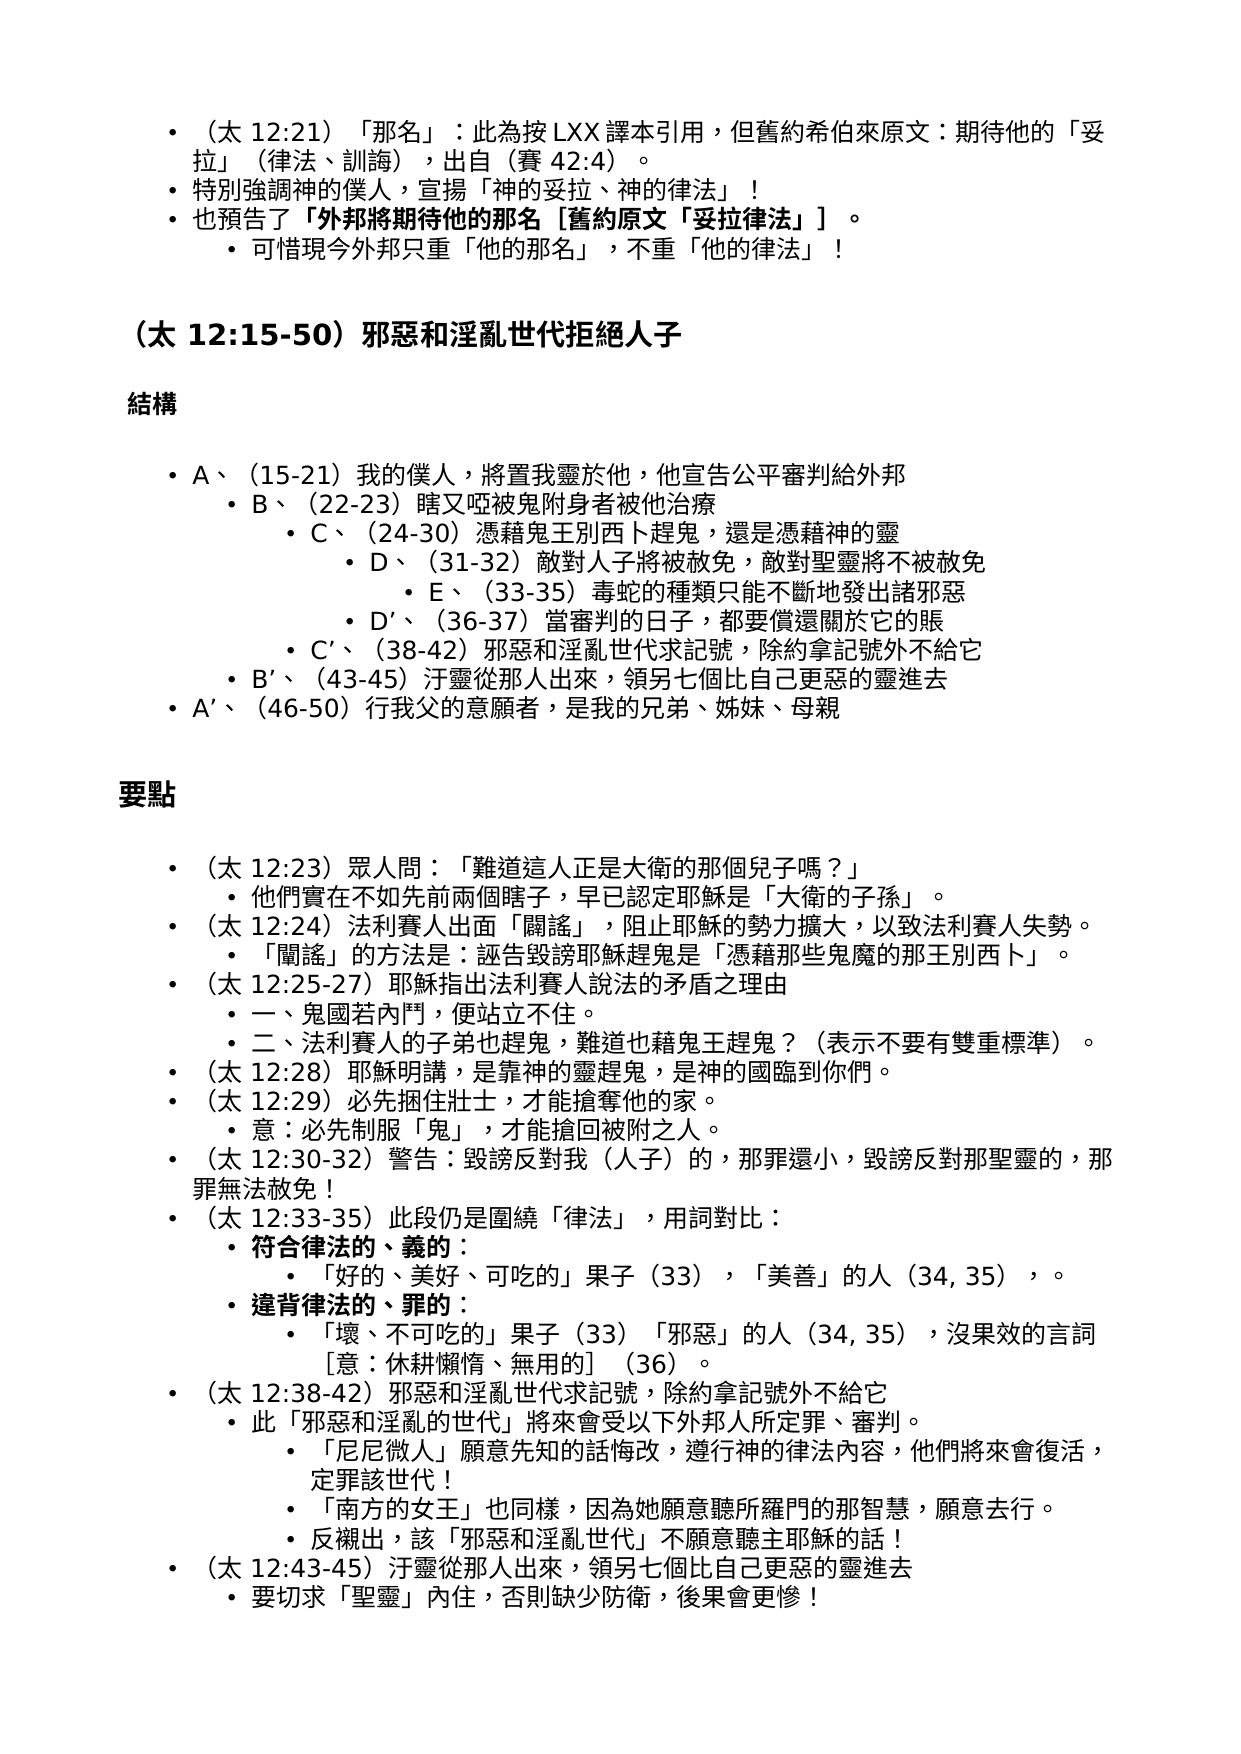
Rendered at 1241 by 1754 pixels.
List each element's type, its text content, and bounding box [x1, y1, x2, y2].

list C’、（38-42）邪惡和淫亂世代求記號，除約拿記號外不給它 [295, 636, 1122, 665]
list （太 12:21）「那名」：此為按LXX譯本引用，但舊約希伯來原文：期待他的「妥拉」（律法、訓誨），出自（賽 42:4）。 [177, 118, 1122, 176]
list 反襯出，該「邪惡和淫亂世代」不願意聽主耶穌的話！ [295, 1525, 1122, 1554]
list E、（33-35）毒蛇的種類只能不斷地發出諸邪惡 [413, 578, 1122, 607]
list 符合律法的、義的： [236, 1233, 1122, 1262]
list C、（24-30）憑藉鬼王別西卜趕鬼，還是憑藉神的靈 [295, 519, 1122, 548]
subtitle （太 12:15-50）邪惡和淫亂世代拒絕人子 [118, 318, 1122, 352]
list （太 12:25-27）耶穌指出法利賽人說法的矛盾之理由 [177, 971, 1122, 1000]
list 要切求「聖靈」內住，否則缺少防衛，後果會更慘！ [236, 1583, 1122, 1612]
list A’、（46-50）行我父的意願者，是我的兄弟、姊妹、母親 [177, 694, 1122, 723]
list 一、鬼國若內鬥，便站立不住。 [236, 1000, 1122, 1029]
list （太 12:30-32）警告：毀謗反對我（人子）的，那罪還小，毀謗反對那聖靈的，那罪無法赦免！ [177, 1146, 1122, 1204]
list （太 12:38-42）邪惡和淫亂世代求記號，除約拿記號外不給它 [177, 1379, 1122, 1408]
list 「壞、不可吃的」果子（33）「邪惡」的人（34, 35），沒果效的言詞［意：休耕懶惰、無用的］（36）。 [295, 1321, 1122, 1379]
list 也預告了「外邦將期待他的那名［舊約原文「妥拉律法」］。 [177, 206, 1122, 235]
list （太 12:24）法利賽人出面「闢謠」，阻止耶穌的勢力擴大，以致法利賽人失勢。 [177, 912, 1122, 941]
list 「闡謠」的方法是：誣告毀謗耶穌趕鬼是「憑藉那些鬼魔的那王別西卜」。 [236, 941, 1122, 971]
list 此「邪惡和淫亂的世代」將來會受以下外邦人所定罪、審判。 [236, 1408, 1122, 1437]
subtitle 結構 [118, 390, 1122, 419]
list 他們實在不如先前兩個瞎子，早已認定耶穌是「大衛的子孫」。 [236, 883, 1122, 912]
list 「南方的女王」也同樣，因為她願意聽所羅門的那智慧，願意去行。 [295, 1496, 1122, 1525]
list （太 12:29）必先捆住壯士，才能搶奪他的家。 [177, 1087, 1122, 1116]
list 可惜現今外邦只重「他的那名」，不重「他的律法」！ [236, 235, 1122, 264]
subtitle 要點 [118, 778, 1122, 812]
list 意：必先制服「鬼」，才能搶回被附之人。 [236, 1116, 1122, 1146]
list D、（31-32）敵對人子將被赦免，敵對聖靈將不被赦免 [354, 548, 1122, 578]
list D’、（36-37）當審判的日子，都要償還關於它的賬 [354, 607, 1122, 636]
list （太 12:28）耶穌明講，是靠神的靈趕鬼，是神的國臨到你們。 [177, 1058, 1122, 1087]
list 特別強調神的僕人，宣揚「神的妥拉、神的律法」！ [177, 176, 1122, 206]
list B’、（43-45）汙靈從那人出來，領另七個比自己更惡的靈進去 [236, 665, 1122, 694]
list 「尼尼微人」願意先知的話悔改，遵行神的律法內容，他們將來會復活，定罪該世代！ [295, 1437, 1122, 1496]
list （太 12:23）眾人問：「難道這人正是大衛的那個兒子嗎？」 [177, 854, 1122, 883]
list 「好的、美好、可吃的」果子（33），「美善」的人（34, 35），。 [295, 1262, 1122, 1291]
list （太 12:33-35）此段仍是圍繞「律法」，用詞對比： [177, 1204, 1122, 1233]
list （太 12:43-45）汙靈從那人出來，領另七個比自己更惡的靈進去 [177, 1554, 1122, 1583]
list 違背律法的、罪的： [236, 1291, 1122, 1321]
list B、（22-23）瞎又啞被鬼附身者被他治療 [236, 490, 1122, 519]
list A、（15-21）我的僕人，將置我靈於他，他宣告公平審判給外邦 [177, 461, 1122, 490]
list 二、法利賽人的子弟也趕鬼，難道也藉鬼王趕鬼？（表示不要有雙重標準）。 [236, 1029, 1122, 1058]
